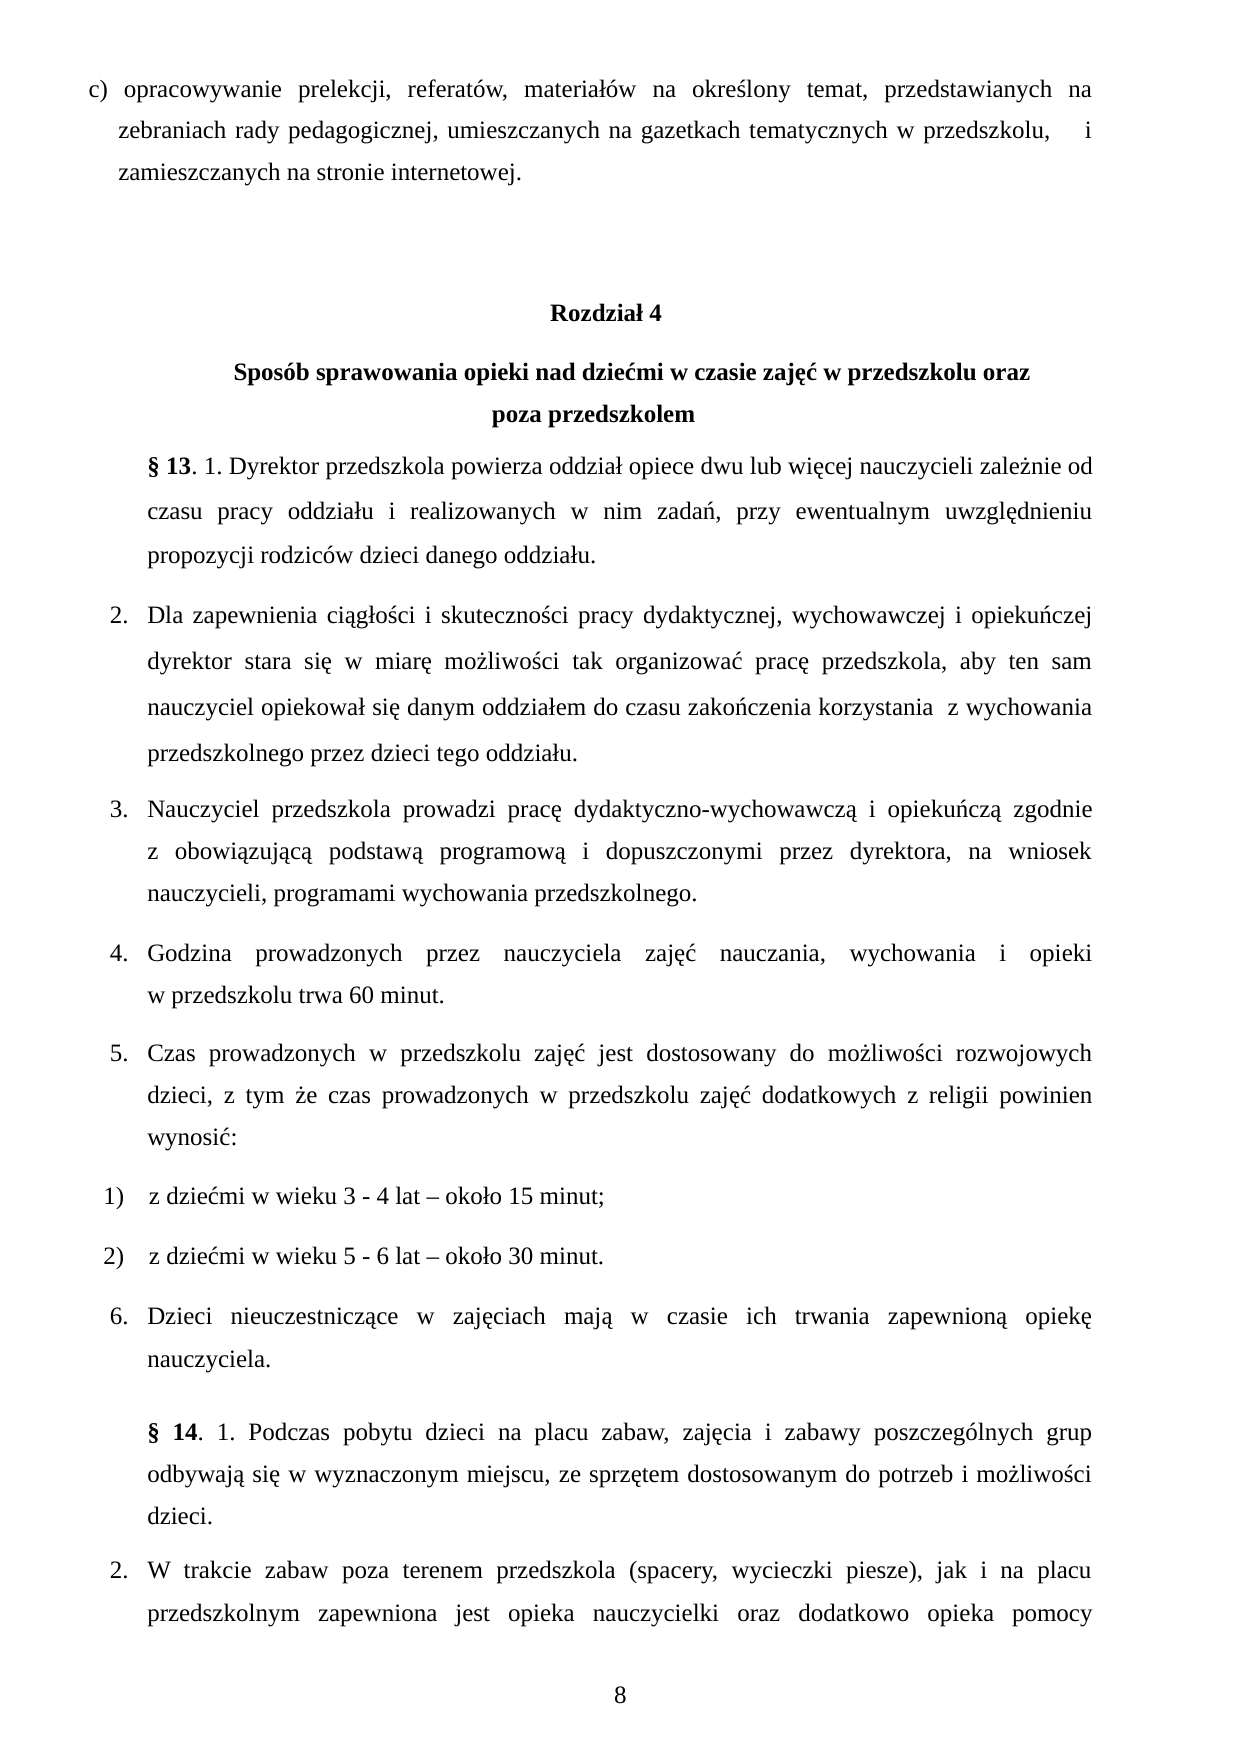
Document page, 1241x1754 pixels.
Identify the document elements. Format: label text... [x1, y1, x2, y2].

text c) opracowywanie prelekcji, referatów, materiałów na określony temat, przedstawianych na zebraniach rady pedagogicznej, umieszczanych na gazetkach tematycznych w przedszkolu, i zamieszczanych na stronie internetowej. [88, 74, 1093, 186]
subtitle Rozdział 4 [148, 298, 1063, 327]
list z dziećmi w wieku 5 - 6 lat – około 30 minut. [103, 1241, 1093, 1270]
list Nauczyciel przedszkola prowadzi pracę dydaktyczno-wychowawczą i opiekuńczą zgodnie z obowiązującą podstawą programową i dopuszczonymi przez dyrektora, na wniosek nauczycieli, programami wychowania przedszkolnego. [109, 794, 1093, 907]
text Sposób sprawowania opieki nad dziećmi w czasie zajęć w przedszkolu oraz poza przedszkolem [233, 357, 1031, 427]
list Dla zapewnienia ciągłości i skuteczności pracy dydaktycznej, wychowawczej i opiekuńczej dyrektor stara się w miarę możliwości tak organizować pracę przedszkola, aby ten sam nauczyciel opiekował się danym oddziałem do czasu zakończenia korzystania z wychowania przedszkolnego przez dzieci tego oddziału. [109, 600, 1093, 767]
list W trakcie zabaw poza terenem przedszkola (spacery, wycieczki piesze), jak i na placu przedszkolnym zapewniona jest opieka nauczycielki oraz dodatkowo opieka pomocy [109, 1555, 1093, 1627]
list Czas prowadzonych w przedszkolu zajęć jest dostosowany do możliwości rozwojowych dzieci, z tym że czas prowadzonych w przedszkolu zajęć dodatkowych z religii powinien wynosić: [109, 1038, 1093, 1151]
list Godzina prowadzonych przez nauczyciela zajęć nauczania, wychowania i opieki w przedszkolu trwa 60 minut. [109, 938, 1093, 1009]
text § 13. 1. Dyrektor przedszkola powierza oddział opiece dwu lub więcej nauczycieli zależnie od czasu pracy oddziału i realizowanych w nim zadań, przy ewentualnym uwzględnieniu propozycji rodziców dzieci danego oddziału. [147, 451, 1093, 569]
text § 14. 1. Podczas pobytu dzieci na placu zabaw, zajęcia i zabawy poszczególnych grup odbywają się w wyznaczonym miejscu, ze sprzętem dostosowanym do potrzeb i możliwości dzieci. [147, 1417, 1093, 1529]
list z dziećmi w wieku 3 - 4 lat – około 15 minut; [103, 1181, 1093, 1210]
list Dzieci nieuczestniczące w zajęciach mają w czasie ich trwania zapewnioną opiekę nauczyciela. [109, 1301, 1093, 1373]
